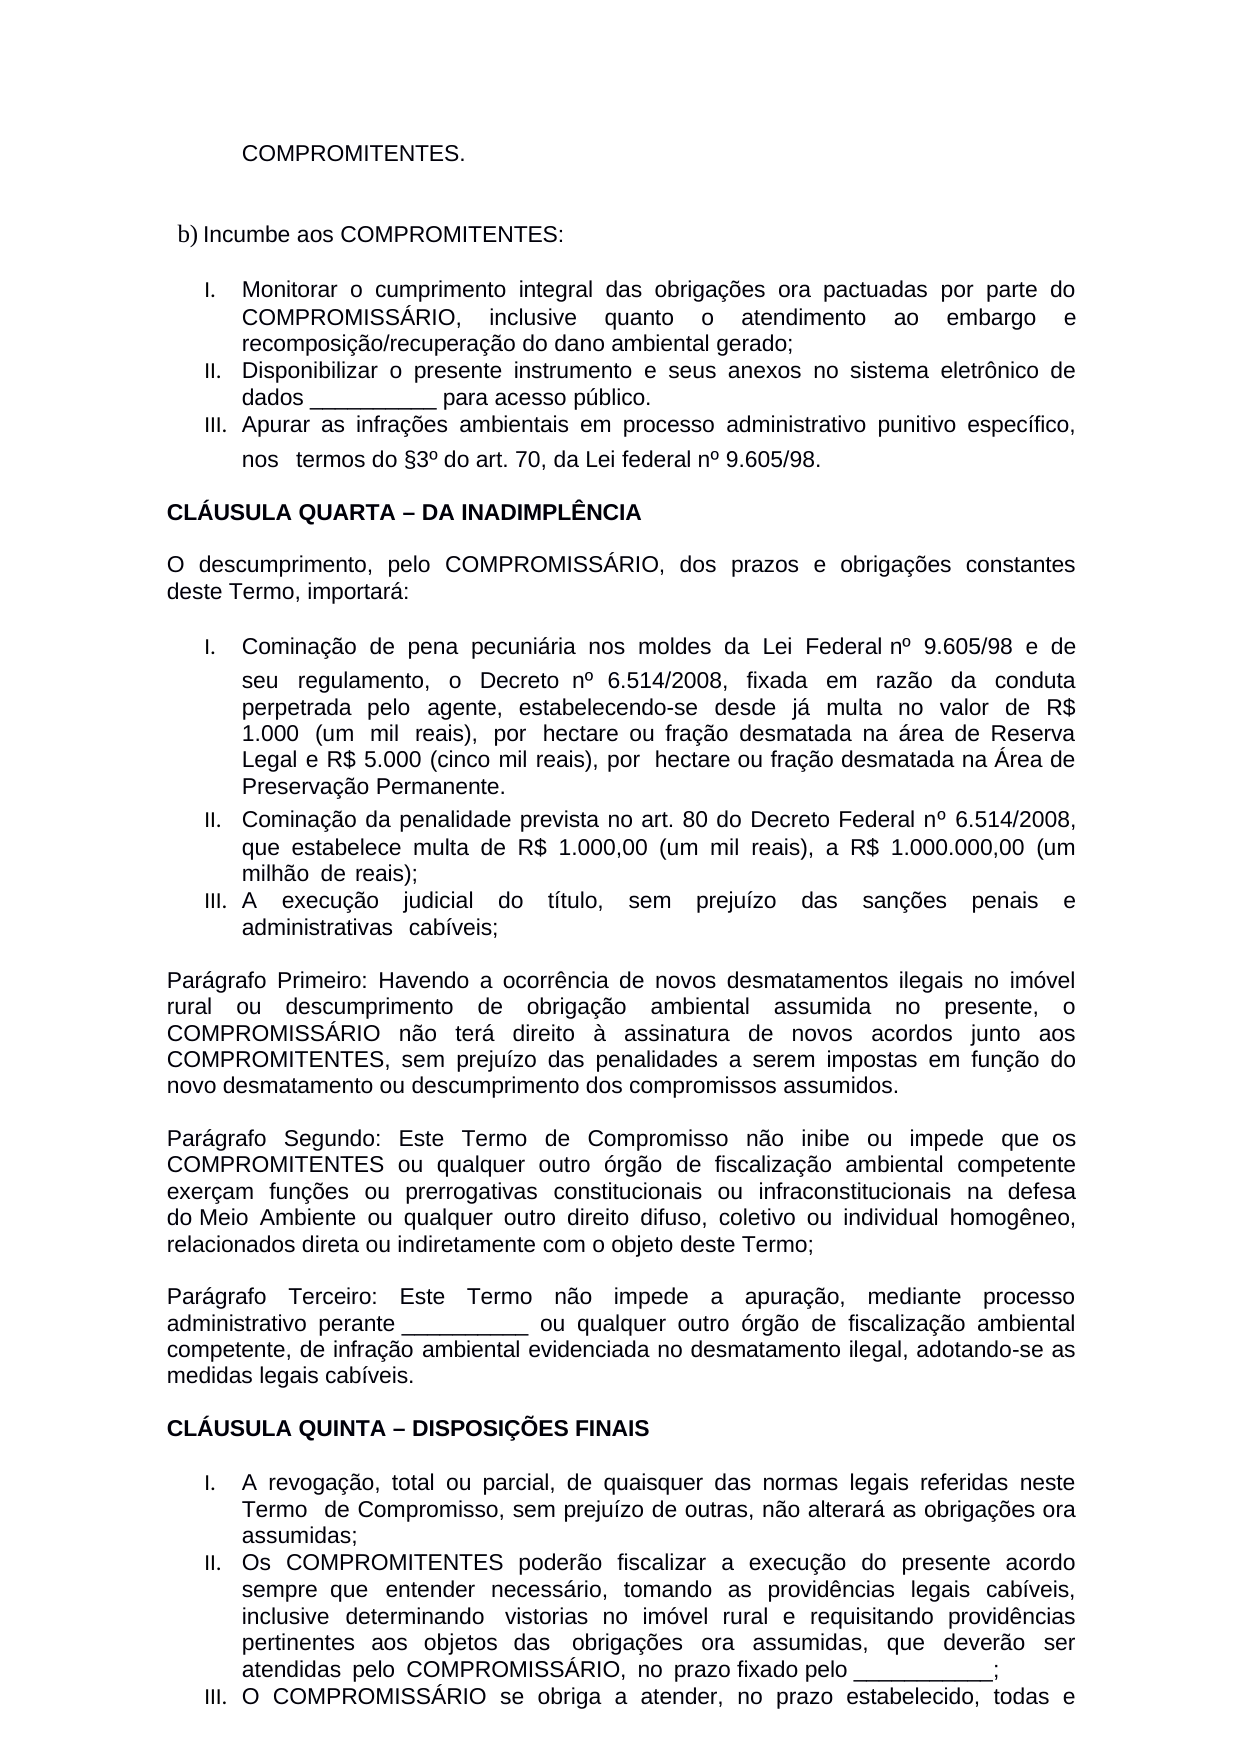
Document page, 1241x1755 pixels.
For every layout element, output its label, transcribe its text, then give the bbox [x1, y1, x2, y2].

text Parágrafo Primeiro: Havendo a ocorrência de novos desmatamentos ilegais no imóvel rural ou descumprimento de obrigação ambiental assumida no presente, o COMPROMISSÁRIO não terá direito à assinatura de novos acordos junto aos COMPROMITENTES, sem prejuízo das penalidades a serem impostas em função do novo desmatamento ou descumprimento dos compromissos assumidos. [167, 967, 1076, 1099]
list Os COMPROMITENTES poderão fiscalizar a execução do presente acordo sempre que entender necessário, tomando as providências legais cabíveis, inclusive determinando vistorias no imóvel rural e requisitando providências pertinentes aos objetos das obrigações ora assumidas, que deverão ser atendidas pelo COMPROMISSÁRIO, no prazo fixado pelo ___________; [204, 1548, 1076, 1682]
list Disponibilizar o presente instrumento e seus anexos no sistema eletrônico de dados __________ para acesso público. [204, 356, 1076, 411]
list Incumbe aos COMPROMITENTES: [177, 219, 1076, 247]
list O COMPROMISSÁRIO se obriga a atender, no prazo estabelecido, todas e [204, 1682, 1076, 1710]
text Parágrafo Terceiro: Este Termo não impede a apuração, mediante processo administrativo perante __________ ou qualquer outro órgão de fiscalização ambiental competente, de infração ambiental evidenciada no desmatamento ilegal, adotando-se as medidas legais cabíveis. [167, 1283, 1076, 1389]
text O descumprimento, pelo COMPROMISSÁRIO, dos prazos e obrigações constantes deste Termo, importará: [167, 551, 1076, 604]
list A execução judicial do título, sem prejuízo das sanções penais e administrativas cabíveis; [204, 886, 1076, 941]
list Cominação de pena pecuniária nos moldes da Lei Federal nº 9.605/98 e de seu regulamento, o Decreto nº 6.514/2008, fixada em razão da conduta perpetrada pelo agente, estabelecendo-se desde já multa no valor de R$ 1.000 (um mil reais), por hectare ou fração desmatada na área de Reserva Legal e R$ 5.000 (cinco mil reais), por hectare ou fração desmatada na Área de Preservação Permanente. [204, 632, 1076, 799]
list COMPROMITENTES. [204, 139, 1076, 166]
text Parágrafo Segundo: Este Termo de Compromisso não inibe ou impede que os COMPROMITENTES ou qualquer outro órgão de fiscalização ambiental competente exerçam funções ou prerrogativas constitucionais ou infraconstitucionais na defesa do Meio Ambiente ou qualquer outro direito difuso, coletivo ou individual homogêneo, relacionados direta ou indiretamente com o objeto deste Termo; [167, 1125, 1076, 1257]
list A revogação, total ou parcial, de quaisquer das normas legais referidas neste Termo de Compromisso, sem prejuízo de outras, não alterará as obrigações ora assumidas; [204, 1468, 1076, 1548]
text CLÁUSULA QUARTA – DA INADIMPLÊNCIA [167, 498, 1076, 525]
list Cominação da penalidade prevista no art. 80 do Decreto Federal nº 6.514/2008, que estabelece multa de R$ 1.000,00 (um mil reais), a R$ 1.000.000,00 (um milhão de reais); [204, 799, 1076, 886]
list Monitorar o cumprimento integral das obrigações ora pactuadas por parte do COMPROMISSÁRIO, inclusive quanto o atendimento ao embargo e recomposição/recuperação do dano ambiental gerado; [204, 275, 1076, 356]
list Apurar as infrações ambientais em processo administrativo punitivo específico, nos termos do §3º do art. 70, da Lei federal nº 9.605/98. [204, 411, 1076, 472]
text CLÁUSULA QUINTA – DISPOSIÇÕES FINAIS [167, 1415, 1076, 1441]
